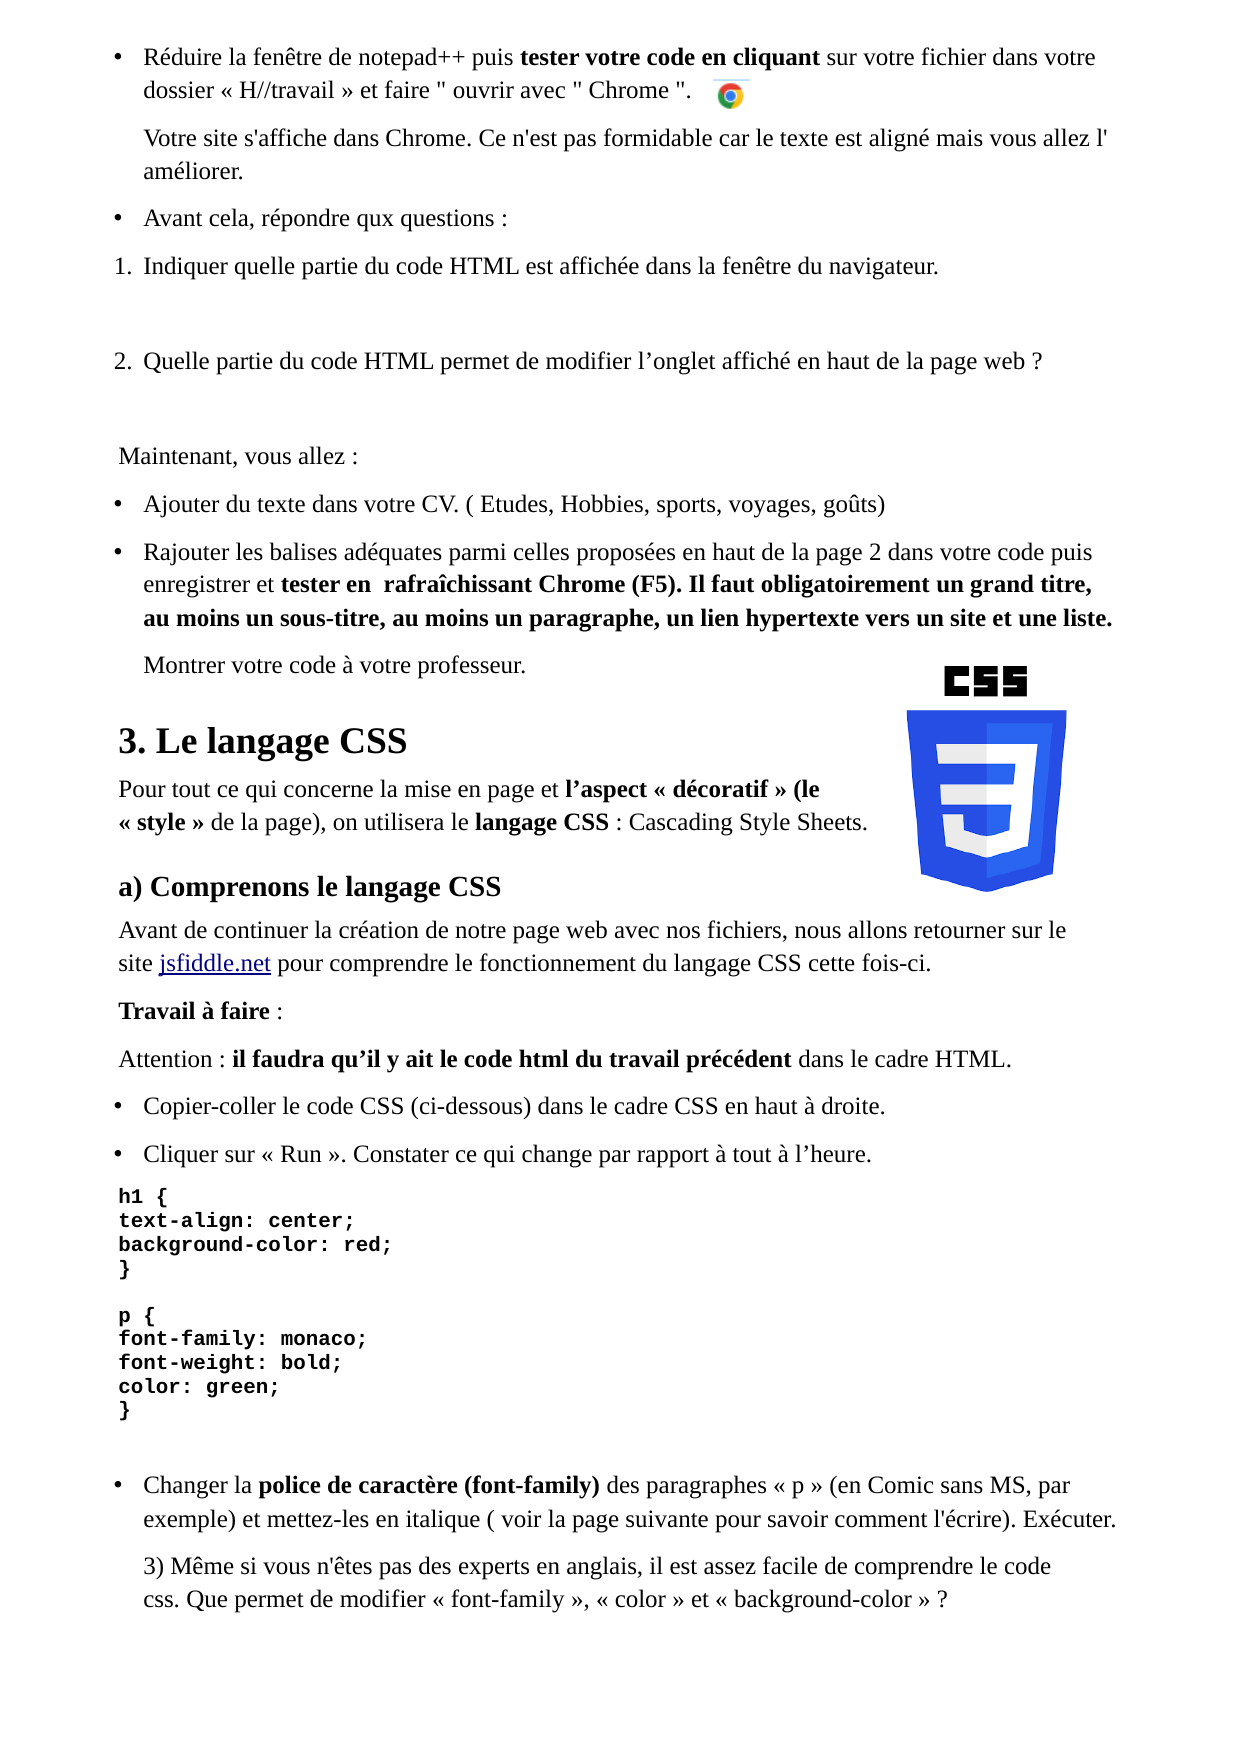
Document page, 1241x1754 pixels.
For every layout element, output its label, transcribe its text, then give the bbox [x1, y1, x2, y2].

list Réduire la fenêtre de notepad++ puis tester votre code en cliquant sur votre fichier dans votre dossier « H//travail » et faire " ouvrir avec " Chrome ". [118, 42, 1122, 104]
list Avant cela, répondre qux questions : [118, 203, 1122, 232]
text } [118, 1399, 1122, 1423]
list Quelle partie du code HTML permet de modifier l’onglet affiché en haut de la page web ? [118, 346, 1122, 375]
list Ajouter du texte dans votre CV. ( Etudes, Hobbies, sports, voyages, goûts) [118, 489, 1122, 518]
list Cliquer sur « Run ». Constater ce qui change par rapport à tout à l’heure. [118, 1139, 1122, 1168]
list 3) Même si vous n'êtes pas des experts en anglais, il est assez facile de comprendre le code css. Que permet de modifier « font-family », « color » et « background-color » ? [118, 1551, 1122, 1613]
list Montrer votre code à votre professeur. [118, 650, 1122, 679]
list Rajouter les balises adéquates parmi celles proposées en haut de la page 2 dans votre code puis enregistrer et tester en rafraîchissant Chrome (F5). Il faut obligatoirement un grand titre, au moins un sous-titre, au moins un paragraphe, un lien hypertexte vers un site et une liste. [118, 537, 1122, 631]
list Votre site s'affiche dans Chrome. Ce n'est pas formidable car le texte est aligné mais vous allez l' améliorer. [118, 123, 1122, 184]
list Changer la police de caractère (font-family) des paragraphes « p » (en Comic sans MS, par exemple) et mettez-les en italique ( voir la page suivante pour savoir comment l'écrire). Exécuter. [118, 1471, 1122, 1532]
picture [906, 666, 1067, 892]
text h1 { [118, 1187, 1122, 1210]
list Indiquer quelle partie du code HTML est affichée dans la fenêtre du navigateur. [118, 251, 1122, 280]
text } [118, 1257, 1122, 1281]
text background-color: red; [118, 1234, 1122, 1257]
text Travail à faire : [118, 996, 1122, 1025]
subtitle a) Comprenons le langage CSS [118, 869, 1122, 903]
text Pour tout ce qui concerne la mise en page et l’aspect « décoratif » (le « style » de la page), on utilisera le langage CSS : Cascading Style Sheets. [118, 774, 906, 836]
text p { [118, 1305, 1122, 1328]
text text-align: center; [118, 1210, 1122, 1234]
list Copier-coller le code CSS (ci-dessous) dans le cadre CSS en haut à droite. [118, 1091, 1122, 1120]
subtitle 3. Le langage CSS [118, 719, 906, 762]
text font-weight: bold; [118, 1352, 1122, 1376]
text Maintenant, vous allez : [118, 441, 1122, 470]
subtitle [1067, 719, 1122, 762]
text font-family: monaco; [118, 1328, 1122, 1352]
text [1067, 774, 1122, 836]
text Attention : il faudra qu’il y ait le code html du travail précédent dans le cadre HTML. [118, 1044, 1122, 1072]
text color: green; [118, 1376, 1122, 1399]
text Avant de continuer la création de notre page web avec nos fichiers, nous allons retourner sur le site jsfiddle.net pour comprendre le fonctionnement du langage CSS cette fois-ci. [118, 916, 1122, 977]
picture [713, 77, 750, 114]
